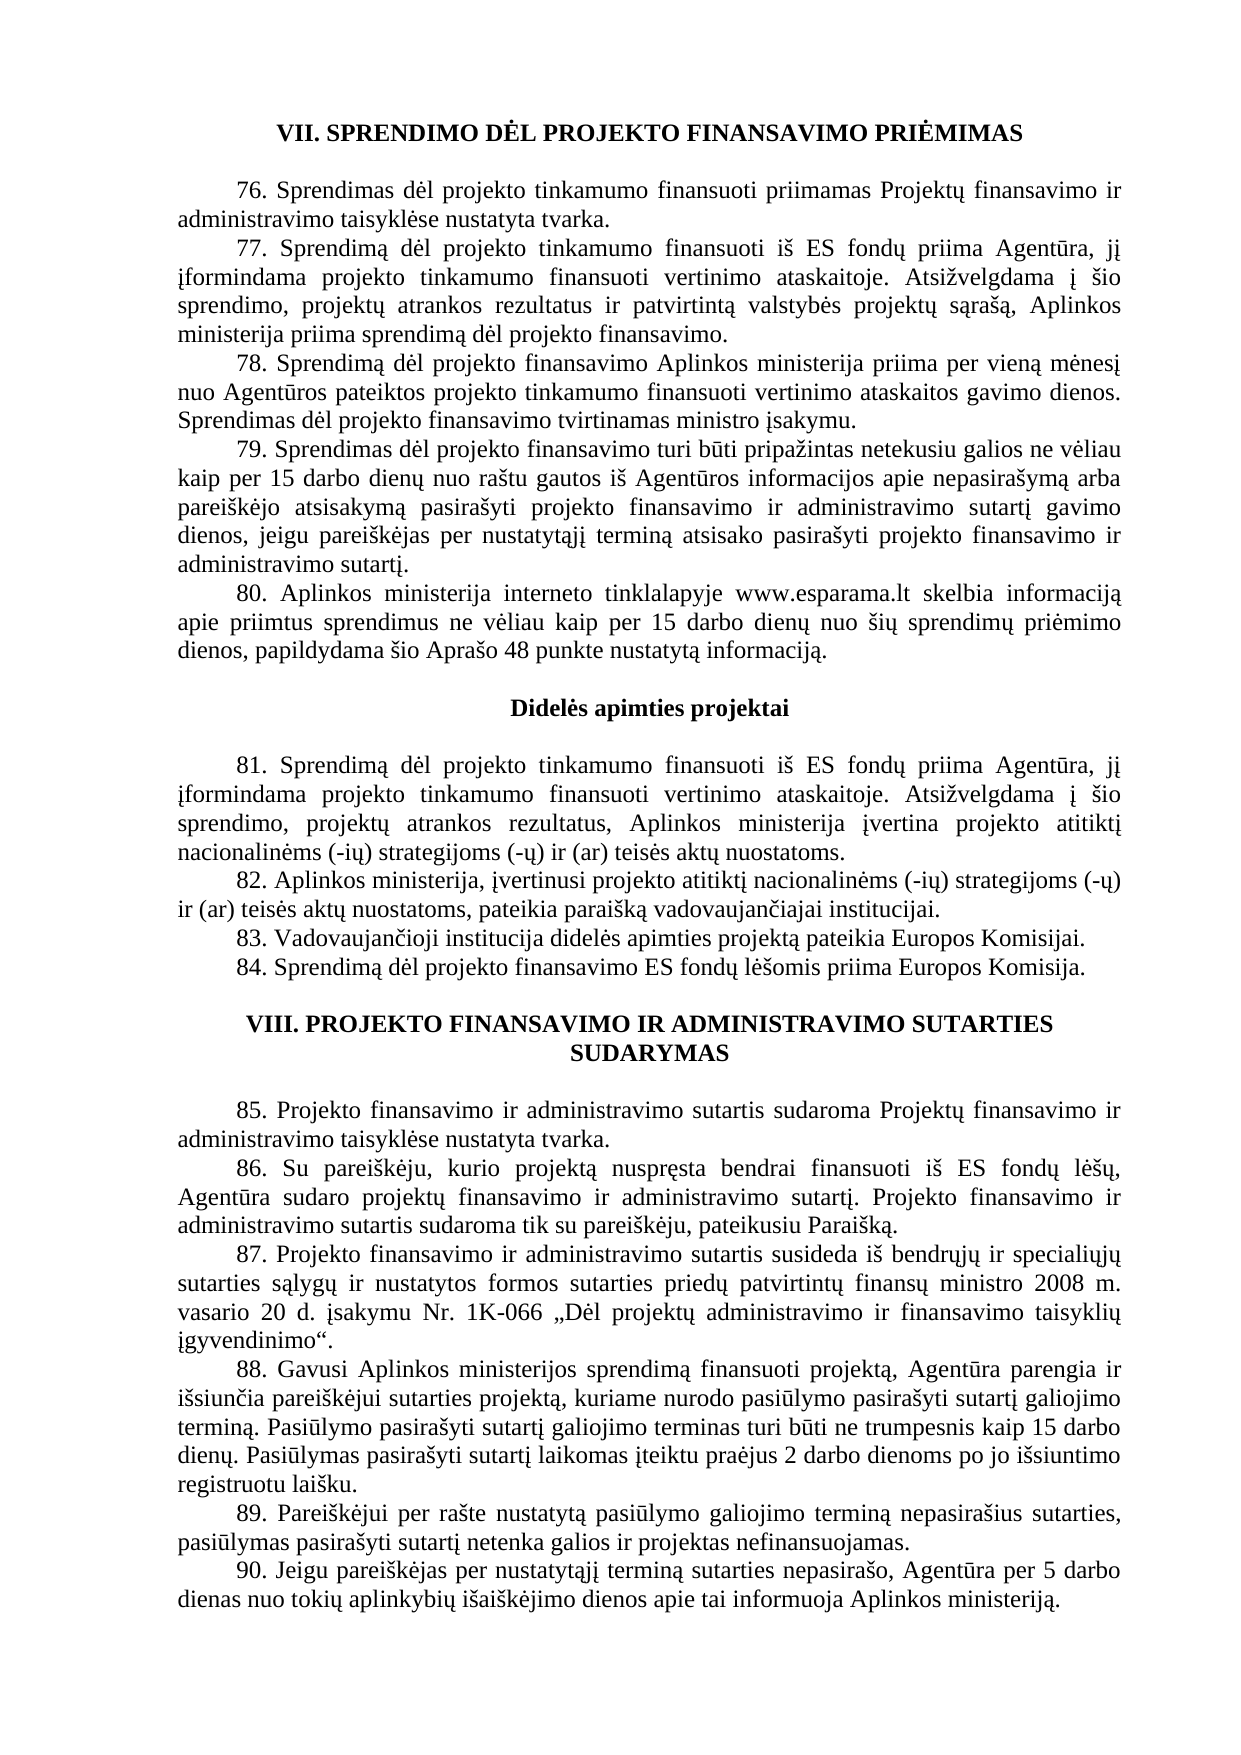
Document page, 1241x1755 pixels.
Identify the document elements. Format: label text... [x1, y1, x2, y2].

text Didelės apimties projektai [177, 693, 1122, 722]
text 77. Sprendimą dėl projekto tinkamumo finansuoti iš ES fondų priima Agentūra, jį įformindama projekto tinkamumo finansuoti vertinimo ataskaitoje. Atsižvelgdama į šio sprendimo, projektų atrankos rezultatus ir patvirtintą valstybės projektų sąrašą, Aplinkos ministerija priima sprendimą dėl projekto finansavimo. [177, 233, 1122, 348]
text 90. Jeigu pareiškėjas per nustatytąjį terminą sutarties nepasirašo, Agentūra per 5 darbo dienas nuo tokių aplinkybių išaiškėjimo dienos apie tai informuoja Aplinkos ministeriją. [177, 1556, 1122, 1613]
text 85. Projekto finansavimo ir administravimo sutartis sudaroma Projektų finansavimo ir administravimo taisyklėse nustatyta tvarka. [177, 1096, 1122, 1153]
text 88. Gavusi Aplinkos ministerijos sprendimą finansuoti projektą, Agentūra parengia ir išsiunčia pareiškėjui sutarties projektą, kuriame nurodo pasiūlymo pasirašyti sutartį galiojimo terminą. Pasiūlymo pasirašyti sutartį galiojimo terminas turi būti ne trumpesnis kaip 15 darbo dienų. Pasiūlymas pasirašyti sutartį laikomas įteiktu praėjus 2 darbo dienoms po jo išsiuntimo registruotu laišku. [177, 1354, 1122, 1498]
text VIII. PROJEKTO FINANSAVIMO IR ADMINISTRAVIMO SUTARTIES SUDARYMAS [177, 1009, 1122, 1067]
text 83. Vadovaujančioji institucija didelės apimties projektą pateikia Europos Komisijai. [177, 923, 1122, 952]
text 76. Sprendimas dėl projekto tinkamumo finansuoti priimamas Projektų finansavimo ir administravimo taisyklėse nustatyta tvarka. [177, 176, 1122, 233]
text 80. Aplinkos ministerija interneto tinklalapyje www.esparama.lt skelbia informaciją apie priimtus sprendimus ne vėliau kaip per 15 darbo dienų nuo šių sprendimų priėmimo dienos, papildydama šio Aprašo 48 punkte nustatytą informaciją. [177, 578, 1122, 664]
text 86. Su pareiškėju, kurio projektą nuspręsta bendrai finansuoti iš ES fondų lėšų, Agentūra sudaro projektų finansavimo ir administravimo sutartį. Projekto finansavimo ir administravimo sutartis sudaroma tik su pareiškėju, pateikusiu Paraišką. [177, 1153, 1122, 1239]
text 84. Sprendimą dėl projekto finansavimo ES fondų lėšomis priima Europos Komisija. [177, 952, 1122, 981]
text 89. Pareiškėjui per rašte nustatytą pasiūlymo galiojimo terminą nepasirašius sutarties, pasiūlymas pasirašyti sutartį netenka galios ir projektas nefinansuojamas. [177, 1498, 1122, 1556]
text 87. Projekto finansavimo ir administravimo sutartis susideda iš bendrųjų ir specialiųjų sutarties sąlygų ir nustatytos formos sutarties priedų patvirtintų finansų ministro 2008 m. vasario 20 d. įsakymu Nr. 1K-066 „Dėl projektų administravimo ir finansavimo taisyklių įgyvendinimo“. [177, 1239, 1122, 1354]
text 78. Sprendimą dėl projekto finansavimo Aplinkos ministerija priima per vieną mėnesį nuo Agentūros pateiktos projekto tinkamumo finansuoti vertinimo ataskaitos gavimo dienos. Sprendimas dėl projekto finansavimo tvirtinamas ministro įsakymu. [177, 348, 1122, 434]
text 79. Sprendimas dėl projekto finansavimo turi būti pripažintas netekusiu galios ne vėliau kaip per 15 darbo dienų nuo raštu gautos iš Agentūros informacijos apie nepasirašymą arba pareiškėjo atsisakymą pasirašyti projekto finansavimo ir administravimo sutartį gavimo dienos, jeigu pareiškėjas per nustatytąjį terminą atsisako pasirašyti projekto finansavimo ir administravimo sutartį. [177, 434, 1122, 578]
text 82. Aplinkos ministerija, įvertinusi projekto atitiktį nacionalinėms (-ių) strategijoms (-ų) ir (ar) teisės aktų nuostatoms, pateikia paraišką vadovaujančiajai institucijai. [177, 866, 1122, 923]
text 81. Sprendimą dėl projekto tinkamumo finansuoti iš ES fondų priima Agentūra, jį įformindama projekto tinkamumo finansuoti vertinimo ataskaitoje. Atsižvelgdama į šio sprendimo, projektų atrankos rezultatus, Aplinkos ministerija įvertina projekto atitiktį nacionalinėms (-ių) strategijoms (-ų) ir (ar) teisės aktų nuostatoms. [177, 751, 1122, 866]
text VII. SPRENDIMO DĖL PROJEKTO FINANSAVIMO PRIĖMIMAS [177, 118, 1122, 147]
